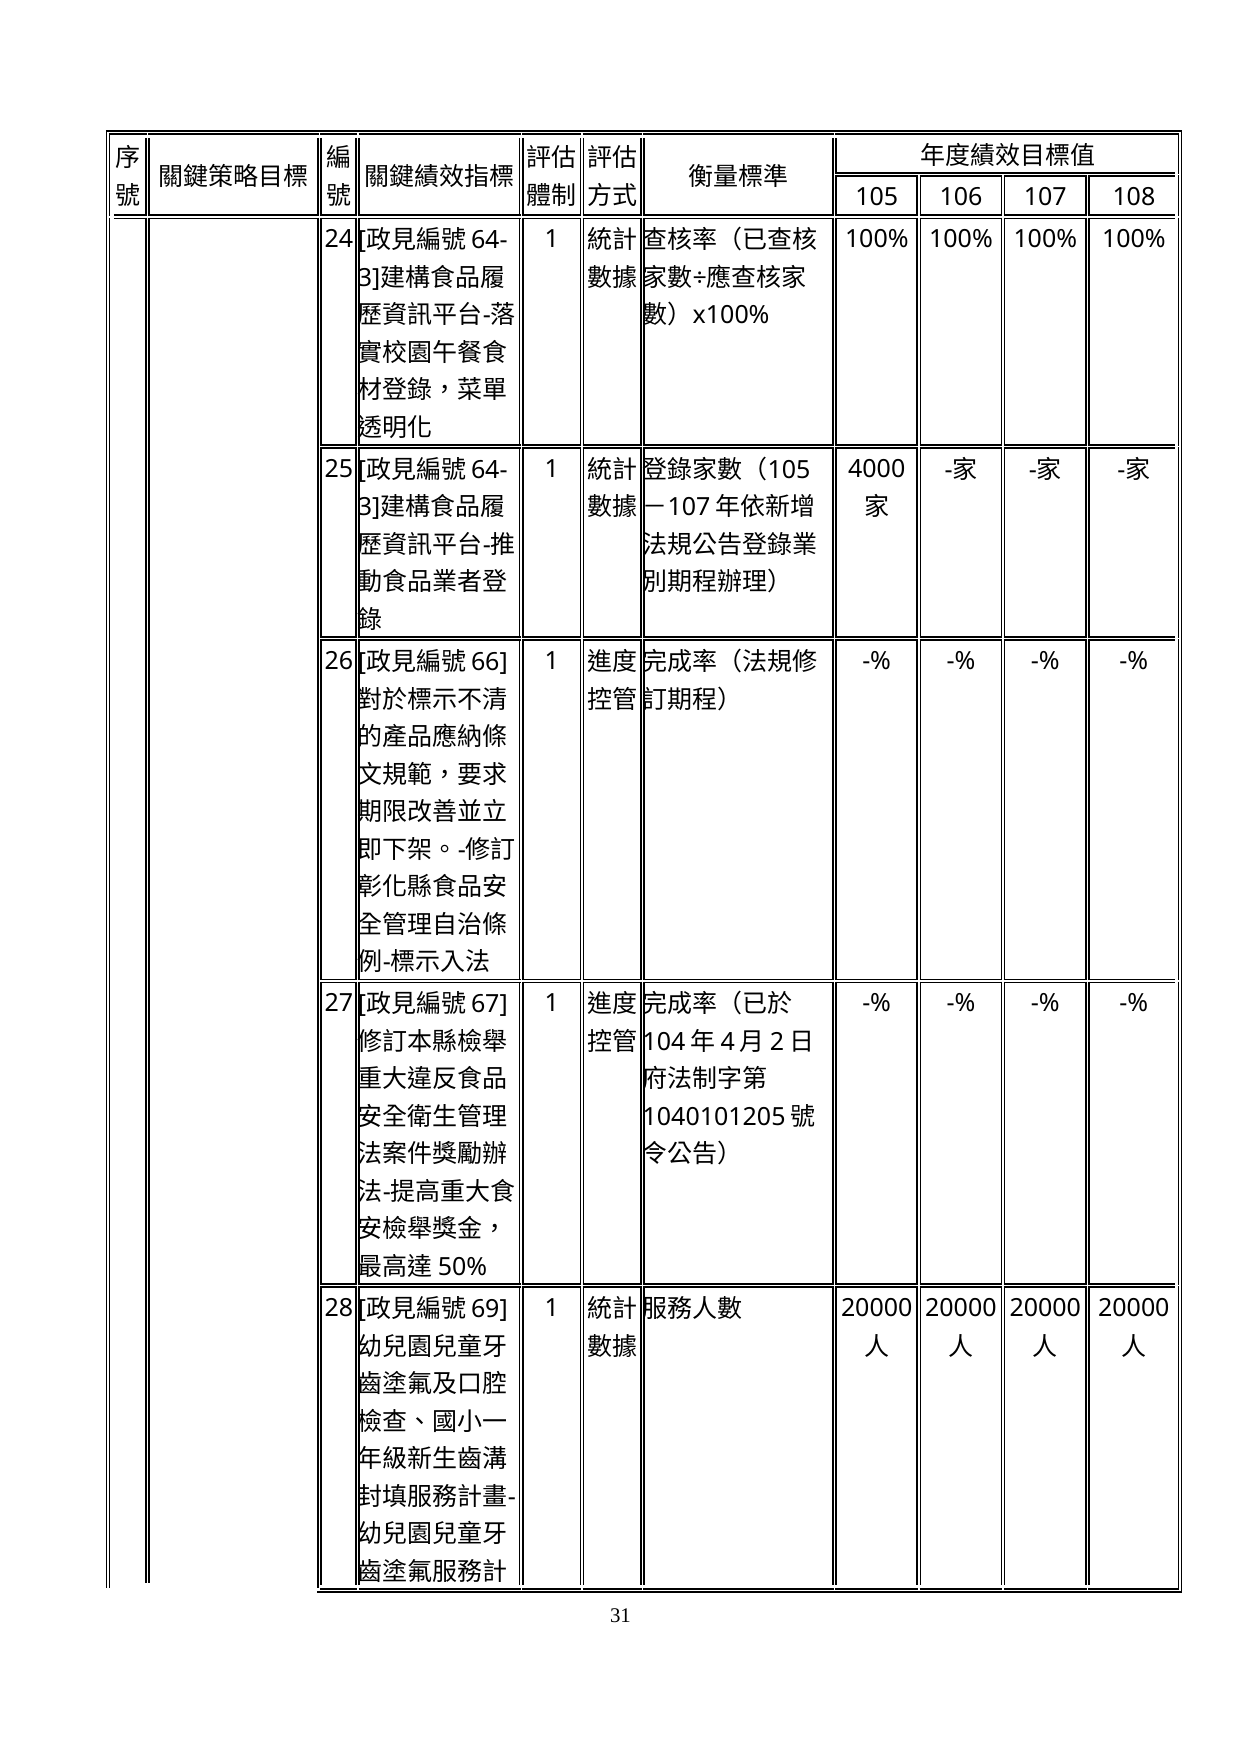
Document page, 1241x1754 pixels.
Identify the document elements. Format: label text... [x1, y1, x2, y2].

table_cell 4000家 [837, 449, 916, 636]
table_cell 進度控管 [584, 983, 640, 1283]
table_cell -% [1087, 636, 1180, 978]
table_cell [政見編號67]修訂本縣檢舉重大違反食品安全衛生管理法案件獎勵辦法-提高重大食安檢舉獎金，最高達50% [360, 983, 519, 1283]
table_cell [108, 214, 147, 1588]
table_cell 20000人 [919, 1283, 1003, 1588]
table_cell [政見編號69]幼兒園兒童牙齒塗氟及口腔檢查、國小一年級新生齒溝封填服務計畫-幼兒園兒童牙齒塗氟服務計 [358, 1288, 521, 1588]
table_cell 完成率（法規修訂期程） [645, 641, 832, 978]
table_cell -家 [1005, 449, 1085, 636]
table_cell [政見編號66]對於標示不清的產品應納條文規範，要求期限改善並立即下架。-修訂彰化縣食品安全管理自治條例-標示入法 [360, 641, 519, 978]
table_cell 進度控管 [584, 641, 640, 978]
table_header 關鍵策略目標 [147, 132, 319, 214]
table_header 編號 [320, 132, 358, 214]
table_cell 1 [524, 449, 580, 636]
table_cell 登錄家數（105－107年依新增法規公告登錄業別期程辦理） [645, 449, 832, 636]
table_cell 統計數據 [582, 1287, 642, 1588]
table_cell 1 [521, 1283, 582, 1588]
table_cell 100% [1087, 214, 1180, 444]
table_cell 107 [1005, 177, 1085, 214]
table_cell 25 [322, 449, 355, 636]
table_cell -% [1005, 983, 1085, 1283]
table_cell 100% [921, 219, 1001, 444]
table_header 年度績效目標值 [834, 132, 1180, 172]
table_cell 28 [320, 1283, 358, 1588]
table_cell 105 [837, 177, 916, 214]
table_cell 1 [524, 641, 580, 978]
table_cell 查核率（已查核家數÷應查核家數）x100% [645, 219, 832, 444]
table_cell 1 [524, 983, 580, 1283]
table_cell [147, 214, 319, 1588]
table_cell [政見編號64-3]建構食品履歷資訊平台-推動食品業者登錄 [360, 449, 519, 636]
table_cell [政見編號64-3]建構食品履歷資訊平台-落實校園午餐食材登錄，菜單透明化 [360, 219, 519, 444]
table_header 序號 [110, 135, 147, 214]
table_cell 完成率（已於104年4月2日府法制字第1040101205號令公告） [645, 983, 832, 1283]
table_cell -% [837, 641, 916, 978]
table_cell 108 [1087, 172, 1180, 214]
table_cell -家 [1087, 444, 1180, 636]
table_cell -% [921, 641, 1001, 978]
table_cell 106 [921, 177, 1001, 214]
table_cell -% [1005, 641, 1085, 978]
table_header 評估方式 [582, 134, 642, 214]
table_cell -% [1087, 979, 1180, 1283]
table_cell 1 [524, 219, 580, 444]
table_cell 100% [1005, 219, 1085, 444]
table_cell 24 [322, 219, 355, 444]
table_header 評估體制 [521, 132, 582, 214]
table_cell 27 [322, 983, 355, 1283]
table_cell 統計數據 [584, 219, 640, 444]
table_header 衡量標準 [643, 135, 834, 214]
table_cell 20000人 [1003, 1287, 1087, 1588]
table_cell -% [837, 983, 916, 1283]
table_cell -% [921, 983, 1001, 1283]
table_cell 100% [837, 219, 916, 444]
table_cell 統計數據 [584, 449, 640, 636]
table_cell 20000人 [1087, 1283, 1180, 1588]
table_header 關鍵績效指標 [358, 134, 521, 214]
table_cell -家 [921, 449, 1001, 636]
table_cell 20000人 [834, 1283, 919, 1588]
table_cell 26 [322, 641, 355, 978]
table_cell 服務人數 [643, 1288, 834, 1588]
